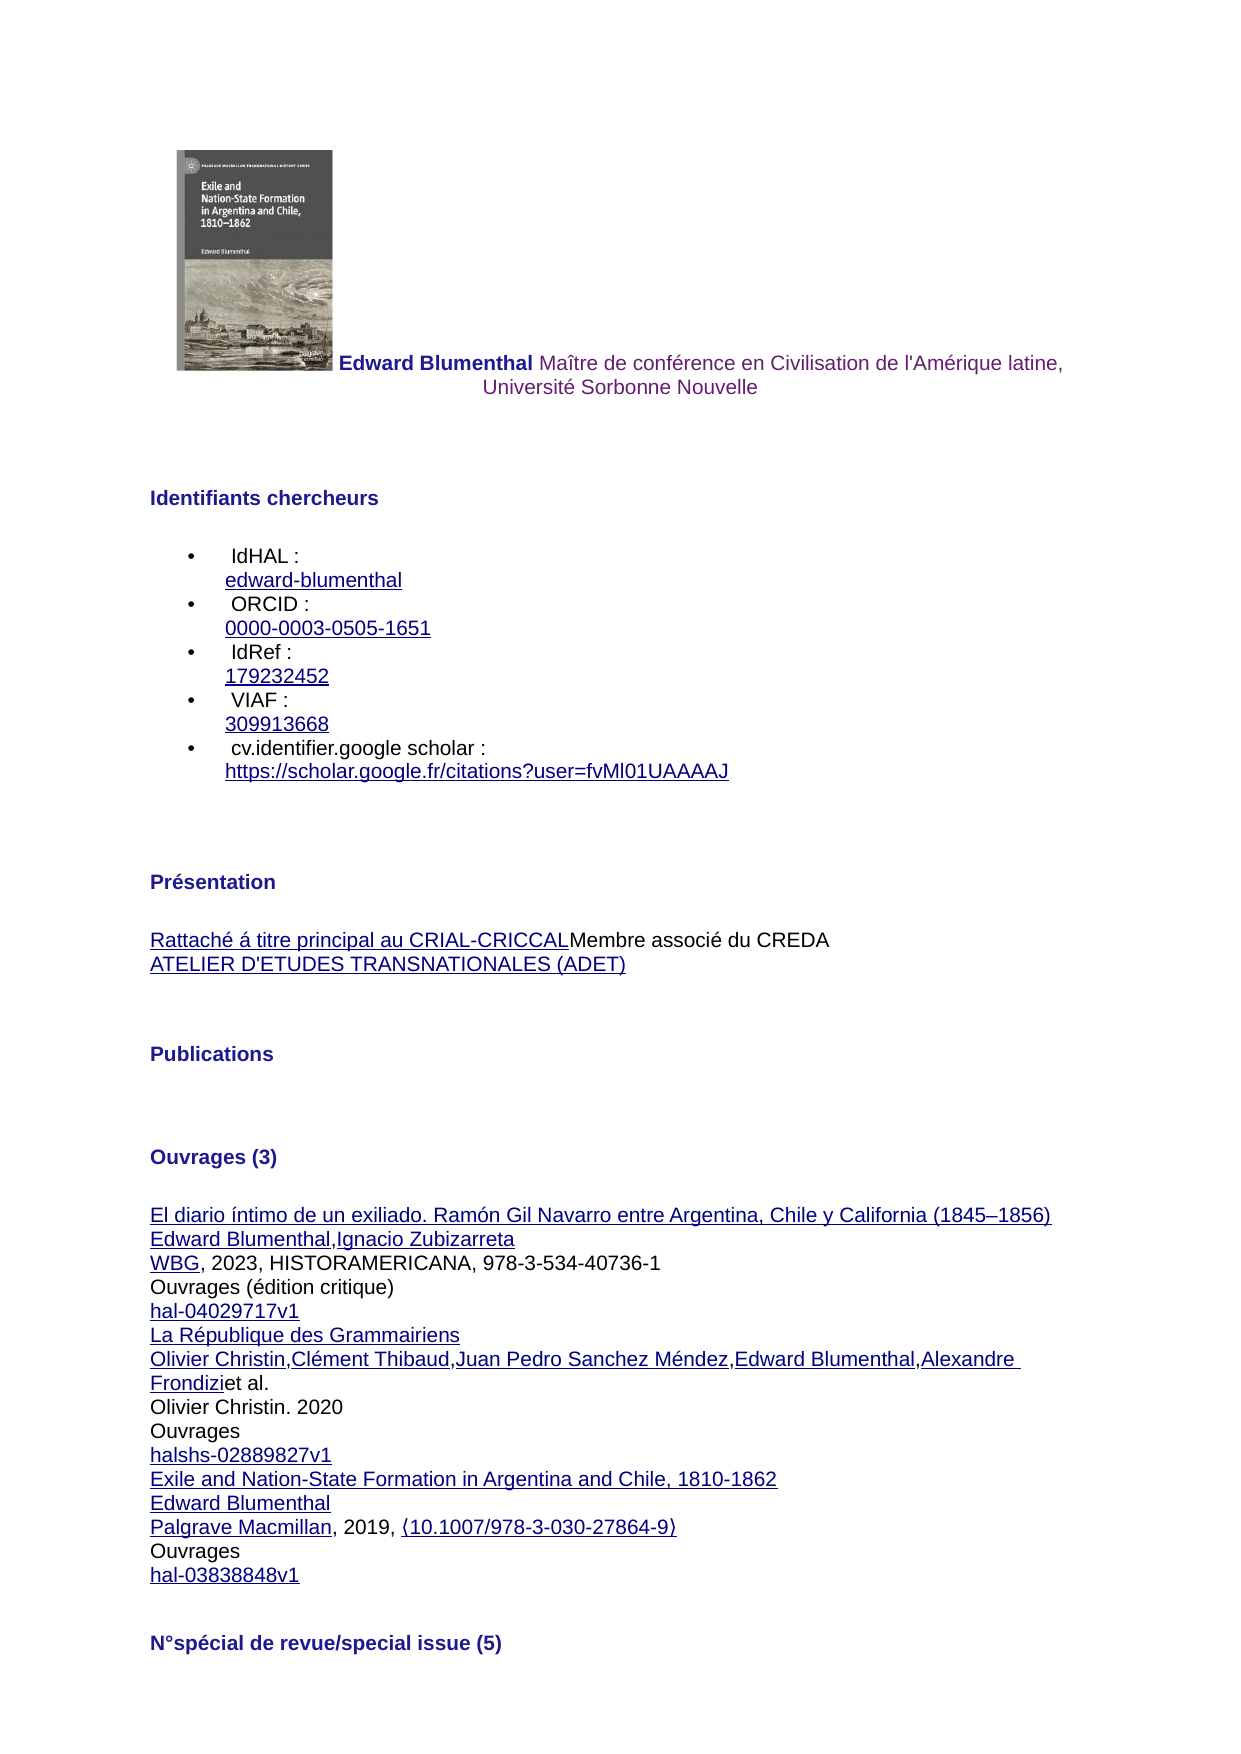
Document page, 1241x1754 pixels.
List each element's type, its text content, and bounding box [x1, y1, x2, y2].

table_header El diario íntimo de un exiliado. Ramón Gil Navarro entre Argentina, Chile y California (1845–1856) Edward Blumenthal,Ignacio Zubizarreta WBG, 2023, HISTORAMERICANA, 978-3-534-40736-1 Ouvrages (édition critique) hal-04029717v1 [150, 1203, 1090, 1323]
list cv.identifier.google scholar : [187, 735, 1090, 759]
subtitle Identifiants chercheurs [150, 485, 1090, 509]
subtitle Edward Blumenthal Maître de conférence en Civilisation de l'Amérique latine, Université Sorbonne Nouvelle [150, 150, 1090, 399]
subtitle Ouvrages (3) [150, 1145, 1090, 1169]
list VIAF : [187, 687, 1090, 711]
table_cell Exile and Nation-State Formation in Argentina and Chile, 1810-1862 Edward Blumenthal Palgrave Macmillan, 2019, ⟨10.1007/978-3-030-27864-9⟩ Ouvrages hal-03838848v1 [150, 1467, 1090, 1586]
text Rattaché á titre principal au CRIAL-CRICCALMembre associé du CREDA [150, 928, 1090, 952]
subtitle N°spécial de revue/special issue (5) [150, 1631, 1090, 1655]
list 179232452 [187, 663, 1090, 687]
list 0000-0003-0505-1651 [187, 616, 1090, 639]
table_cell La République des Grammairiens Olivier Christin,Clément Thibaud,Juan Pedro Sanchez Méndez,Edward Blumenthal,Alexandre Frondiziet al. Olivier Christin. 2020 Ouvrages halshs-02889827v1 [150, 1323, 1090, 1467]
list ORCID : [187, 592, 1090, 616]
subtitle Publications [150, 1042, 1090, 1066]
list edward-blumenthal [187, 568, 1090, 592]
list https://scholar.google.fr/citations?user=fvMl01UAAAAJ [187, 759, 1090, 783]
text ATELIER D'ETUDES TRANSNATIONALES (ADET) [150, 952, 1090, 976]
subtitle Présentation [150, 870, 1090, 894]
list IdHAL : [187, 544, 1090, 568]
list 309913668 [187, 711, 1090, 735]
list IdRef : [187, 639, 1090, 663]
picture [176, 150, 333, 371]
